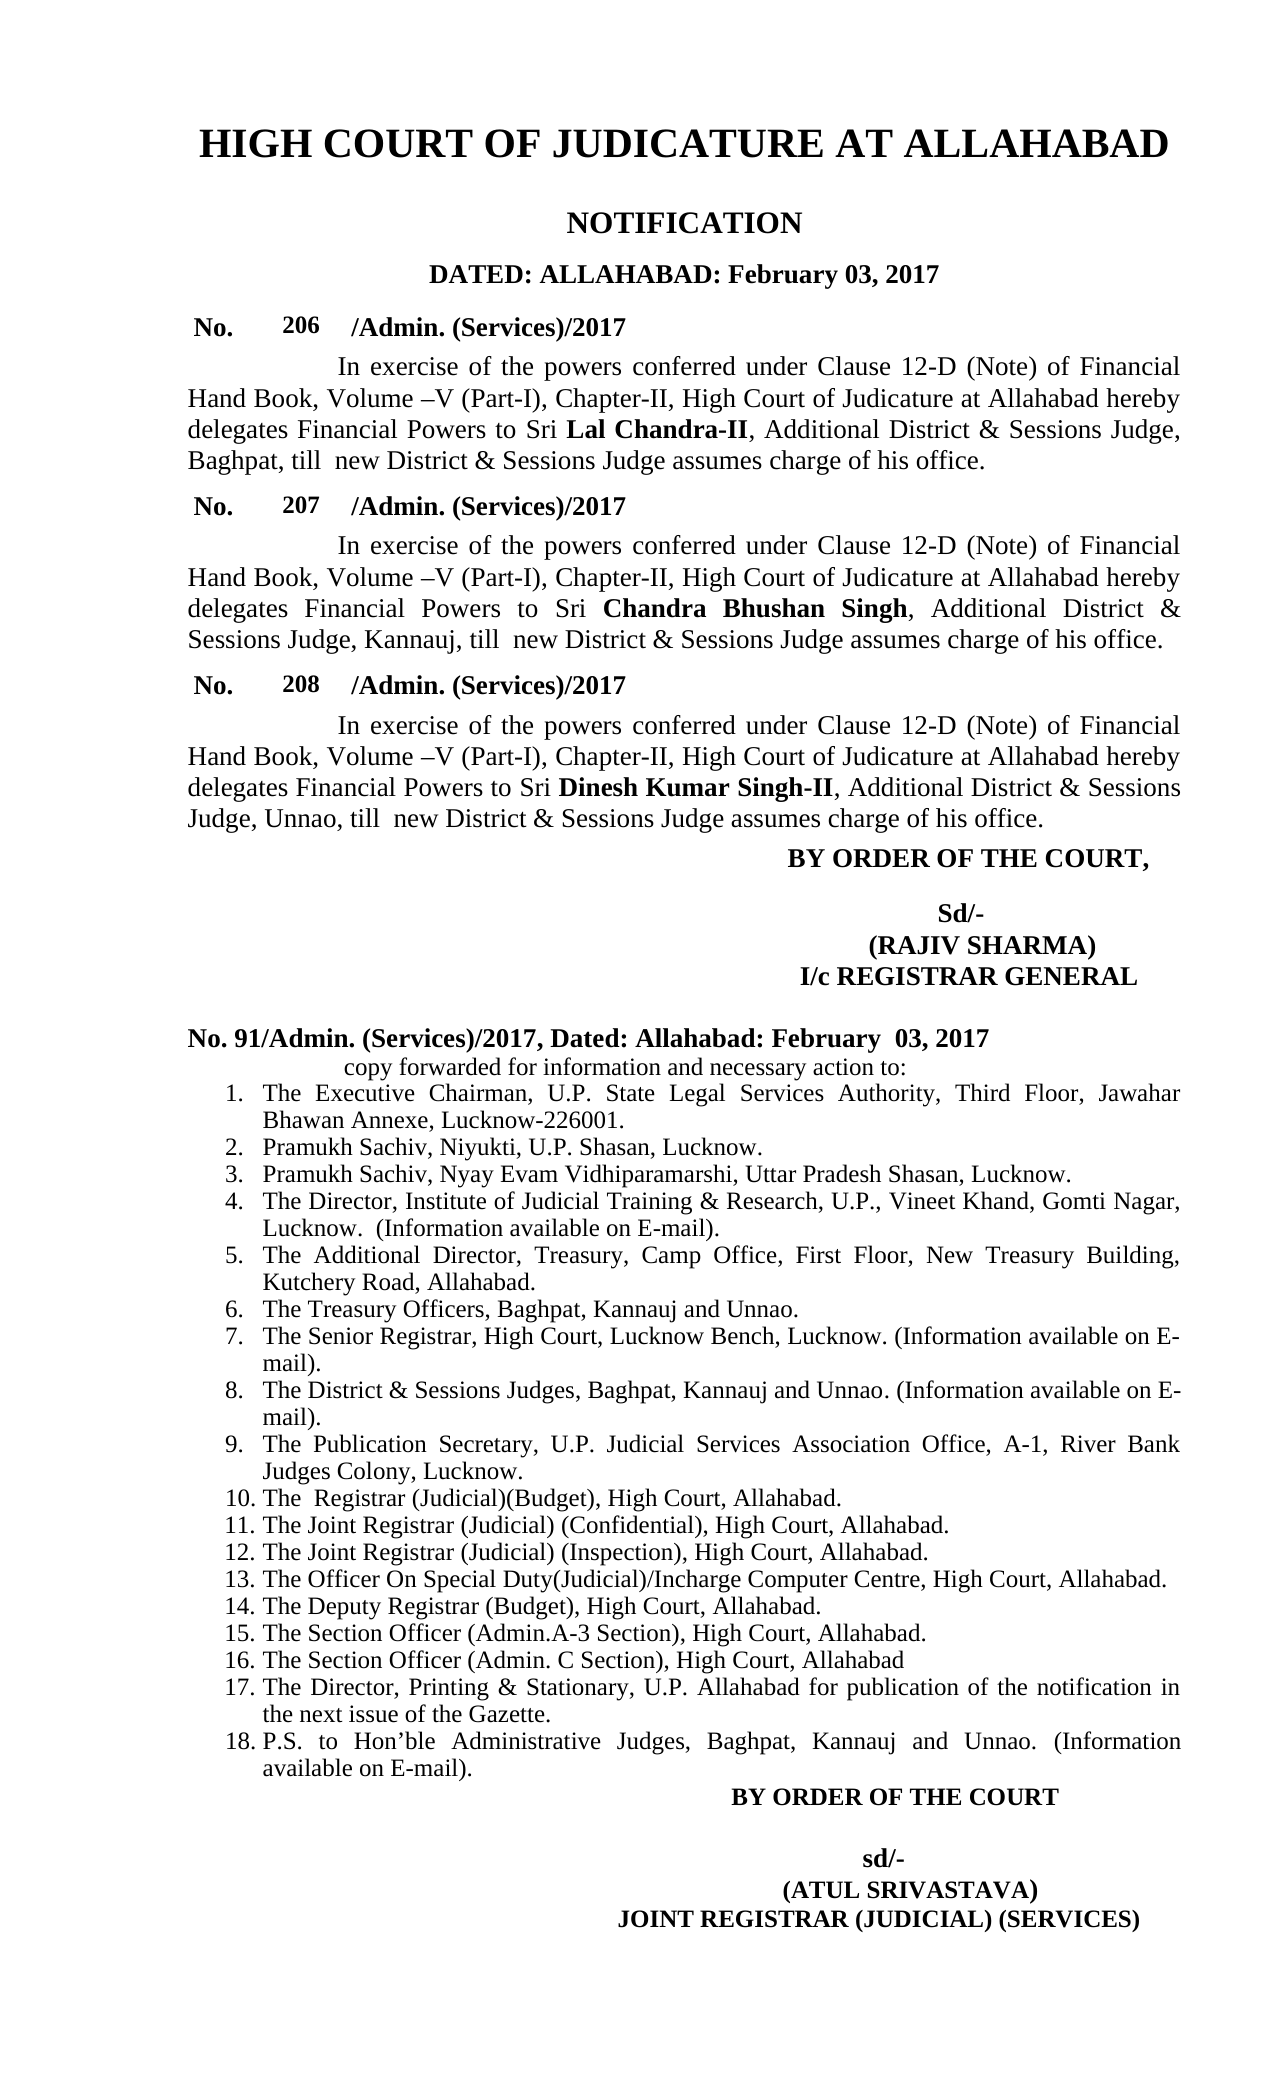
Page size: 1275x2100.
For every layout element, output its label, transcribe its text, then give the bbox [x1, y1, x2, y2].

list The Additional Director, Treasury, Camp Office, First Floor, New Treasury Building, Kutchery Road, Allahabad. [225, 1242, 1181, 1296]
text JOINT REGISTRAR (JUDICIAL) (SERVICES) [187, 1904, 1183, 1933]
table_header /Admin. (Services)/2017 [345, 484, 669, 530]
list The Director, Institute of Judicial Training & Research, U.P., Vineet Khand, Gomti Nagar, Lucknow. (Information available on E-mail). [225, 1188, 1181, 1242]
subtitle NOTIFICATION [187, 204, 1181, 240]
list The District & Sessions Judges, Baghpat, Kannauj and Unnao. (Information available on E-mail). [225, 1377, 1181, 1431]
list The Officer On Special Duty(Judicial)/Incharge Computer Centre, High Court, Allahabad. [224, 1566, 1181, 1593]
text In exercise of the powers conferred under Clause 12-D (Note) of Financial Hand Book, Volume –V (Part-I), Chapter-II, High Court of Judicature at Allahabad hereby delegates Financial Powers to Sri Dinesh Kumar Singh-II, Additional District & Sessions Judge, Unnao, till new District & Sessions Judge assumes charge of his office. [187, 709, 1181, 833]
table_header No. [188, 663, 256, 709]
table_header /Admin. (Services)/2017 [345, 305, 669, 351]
table_header 206 [256, 305, 345, 351]
list The Executive Chairman, U.P. State Legal Services Authority, Third Floor, Jawahar Bhawan Annexe, Lucknow-226001. [225, 1080, 1181, 1134]
list The Section Officer (Admin.A-3 Section), High Court, Allahabad. [224, 1620, 1181, 1647]
list The Joint Registrar (Judicial) (Confidential), High Court, Allahabad. [224, 1512, 1181, 1539]
subtitle DATED: ALLAHABAD: February 03, 2017 [187, 258, 1181, 289]
list The Treasury Officers, Baghpat, Kannauj and Unnao. [225, 1296, 1181, 1323]
text No. 91/Admin. (Services)/2017, Dated: Allahabad: February 03, 2017 [187, 1022, 1183, 1053]
list Pramukh Sachiv, Niyukti, U.P. Shasan, Lucknow. [225, 1134, 1181, 1161]
text copy forwarded for information and necessary action to: [187, 1053, 1181, 1080]
table_header 208 [256, 663, 345, 709]
table_header 207 [256, 484, 345, 530]
table_header No. [188, 484, 256, 530]
text BY ORDER OF THE COURT [712, 1782, 1181, 1811]
table_header /Admin. (Services)/2017 [345, 663, 669, 709]
list The Director, Printing & Stationary, U.P. Allahabad for publication of the notification in the next issue of the Gazette. [224, 1674, 1181, 1728]
list Pramukh Sachiv, Nyay Evam Vidhiparamarshi, Uttar Pradesh Shasan, Lucknow. [225, 1161, 1181, 1188]
text (ATUL SRIVASTAVA) [562, 1873, 1183, 1904]
list The Joint Registrar (Judicial) (Inspection), High Court, Allahabad. [224, 1539, 1181, 1566]
text BY ORDER OF THE COURT, [412, 842, 1181, 873]
list The Publication Secretary, U.P. Judicial Services Association Office, A-1, River Bank Judges Colony, Lucknow. [225, 1431, 1181, 1485]
text I/c REGISTRAR GENERAL [187, 960, 1181, 991]
table_header No. [188, 305, 256, 351]
list The Registrar (Judicial)(Budget), High Court, Allahabad. [225, 1485, 1181, 1512]
text Sd/- [187, 898, 1181, 929]
list The Senior Registrar, High Court, Lucknow Bench, Lucknow. (Information available on E-mail). [225, 1323, 1181, 1377]
text (RAJIV SHARMA) [187, 929, 1181, 960]
text sd/- [787, 1842, 1181, 1873]
list The Section Officer (Admin. C Section), High Court, Allahabad [224, 1647, 1181, 1674]
text In exercise of the powers conferred under Clause 12-D (Note) of Financial Hand Book, Volume –V (Part-I), Chapter-II, High Court of Judicature at Allahabad hereby delegates Financial Powers to Sri Chandra Bhushan Singh, Additional District & Sessions Judge, Kannauj, till new District & Sessions Judge assumes charge of his office. [187, 530, 1181, 654]
text In exercise of the powers conferred under Clause 12-D (Note) of Financial Hand Book, Volume –V (Part-I), Chapter-II, High Court of Judicature at Allahabad hereby delegates Financial Powers to Sri Lal Chandra-II, Additional District & Sessions Judge, Baghpat, till new District & Sessions Judge assumes charge of his office. [187, 351, 1181, 475]
list The Deputy Registrar (Budget), High Court, Allahabad. [224, 1593, 1181, 1620]
list P.S. to Hon’ble Administrative Judges, Baghpat, Kannauj and Unnao. (Information available on E-mail). [225, 1728, 1181, 1782]
text HIGH COURT OF JUDICATURE AT ALLAHABAD [187, 118, 1181, 166]
